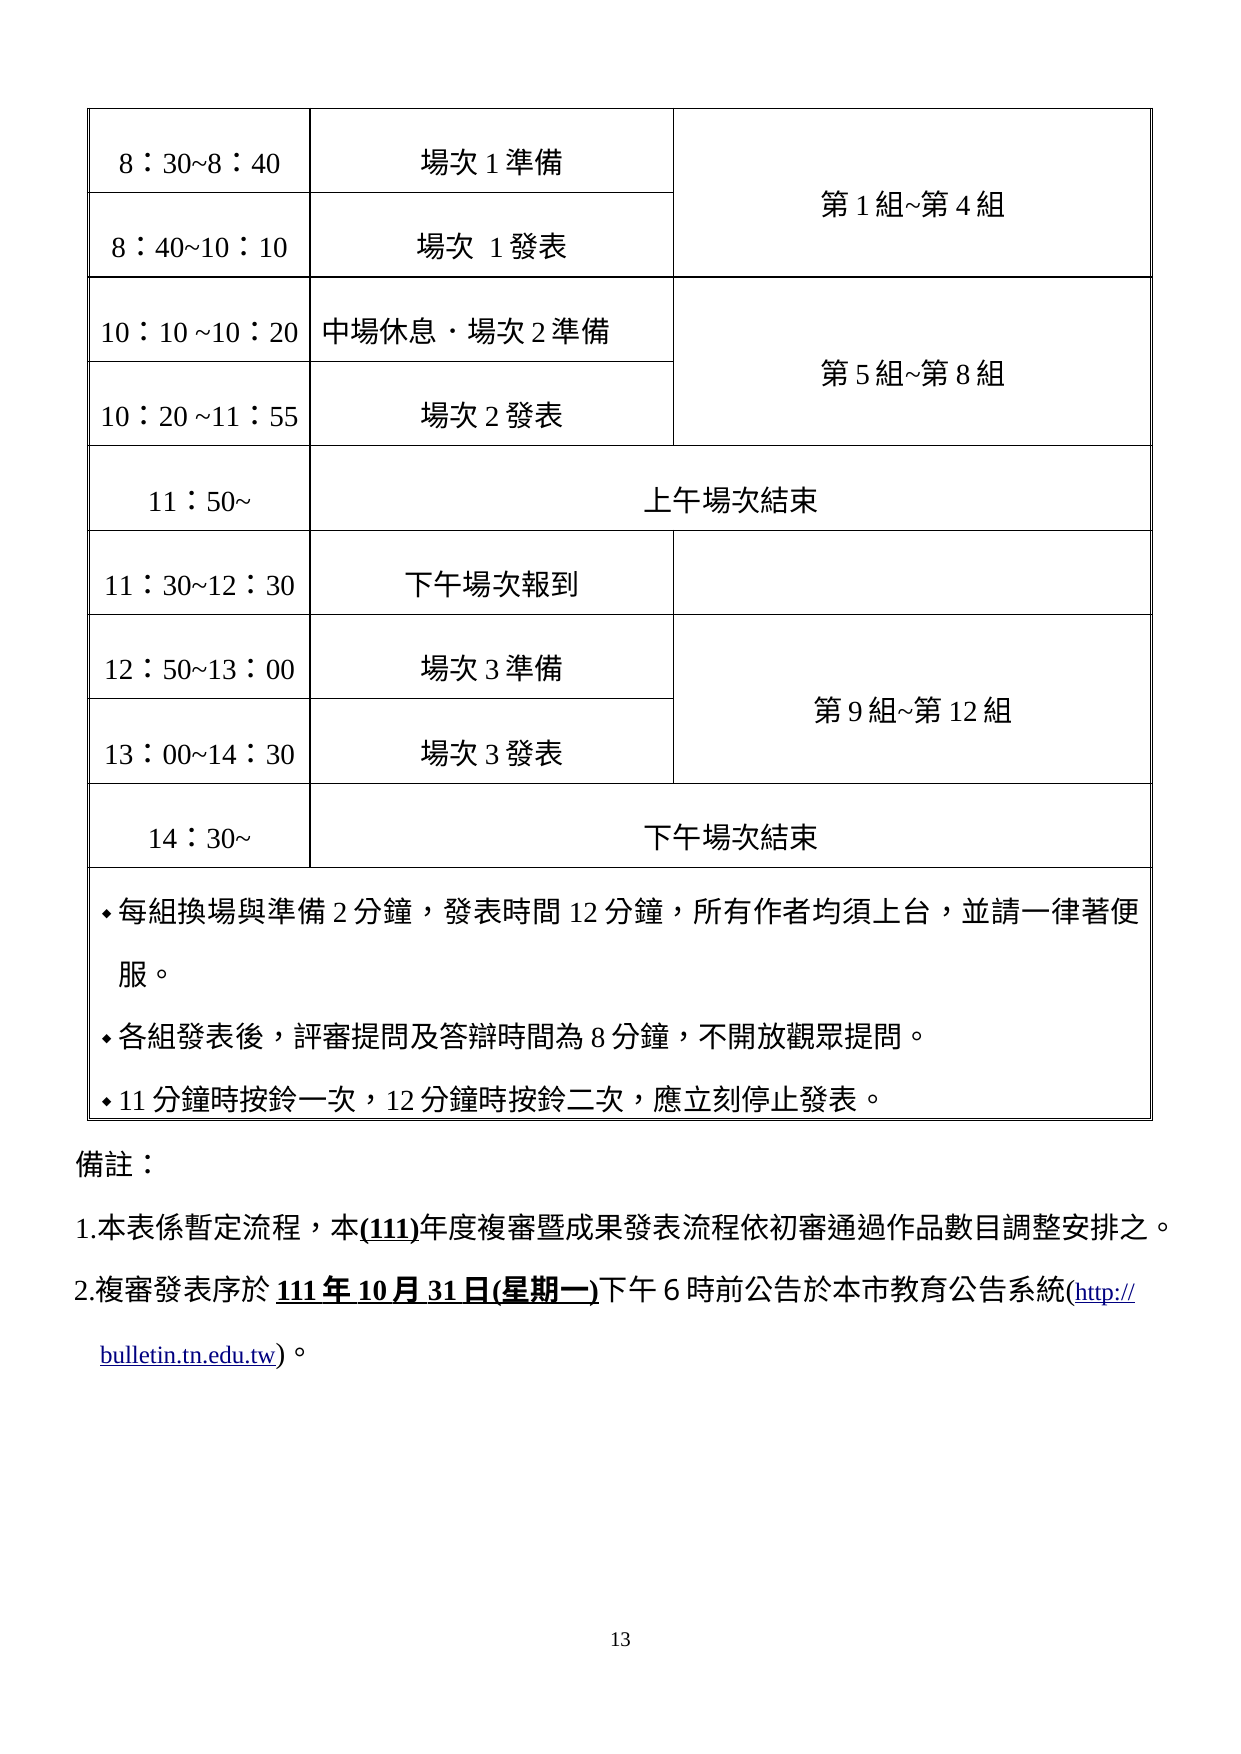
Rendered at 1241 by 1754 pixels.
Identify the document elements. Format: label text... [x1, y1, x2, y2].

table_cell 場次 1發表 [311, 193, 673, 276]
table_cell 12：50~13：00 [90, 615, 309, 698]
table_cell 10：20 ~11：55 [90, 362, 309, 445]
table_cell 11：50~ [90, 446, 309, 529]
table_cell 場次3發表 [311, 699, 673, 783]
table_cell 第5組~第8組 [674, 278, 1150, 445]
table_cell 場次3準備 [311, 615, 673, 698]
table_cell 8：30~8：40 [90, 109, 309, 192]
table_cell 8：40~10：10 [90, 193, 309, 276]
table_cell 11：30~12：30 [90, 531, 309, 614]
table_cell 中場休息．場次2準備 [311, 278, 673, 361]
text 2.複審發表序於111年10月31日(星期一)下午6時前公告於本市教育公告系統(http://bulletin.tn.edu.tw)。 [73, 1246, 1165, 1371]
table_cell 13：00~14：30 [90, 699, 309, 783]
table_cell 場次2發表 [311, 362, 673, 445]
text 1.本表係暫定流程，本(111)年度複審暨成果發表流程依初審通過作品數目調整安排之。 [75, 1184, 1165, 1246]
table_cell 上午場次結束 [311, 446, 1150, 529]
table_cell 第1組~第4組 [674, 109, 1150, 276]
table_cell 下午場次報到 [311, 531, 673, 614]
text 備註： [75, 1121, 1165, 1184]
table_cell 第9組~第12組 [674, 615, 1150, 783]
table_cell 10：10 ~10：20 [90, 278, 309, 361]
table_cell 場次1準備 [311, 109, 673, 192]
table_cell [674, 531, 1150, 614]
table_cell 每組換場與準備2分鐘，發表時間12分鐘，所有作者均須上台，並請一律著便服。 各組發表後，評審提問及答辯時間為8分鐘，不開放觀眾提問。 11分鐘時按鈴一次，12分鐘時按鈴二次，應立刻停止發表。 [90, 868, 1150, 1118]
table_cell 14：30~ [90, 784, 309, 867]
table_cell 下午場次結束 [311, 784, 1150, 867]
